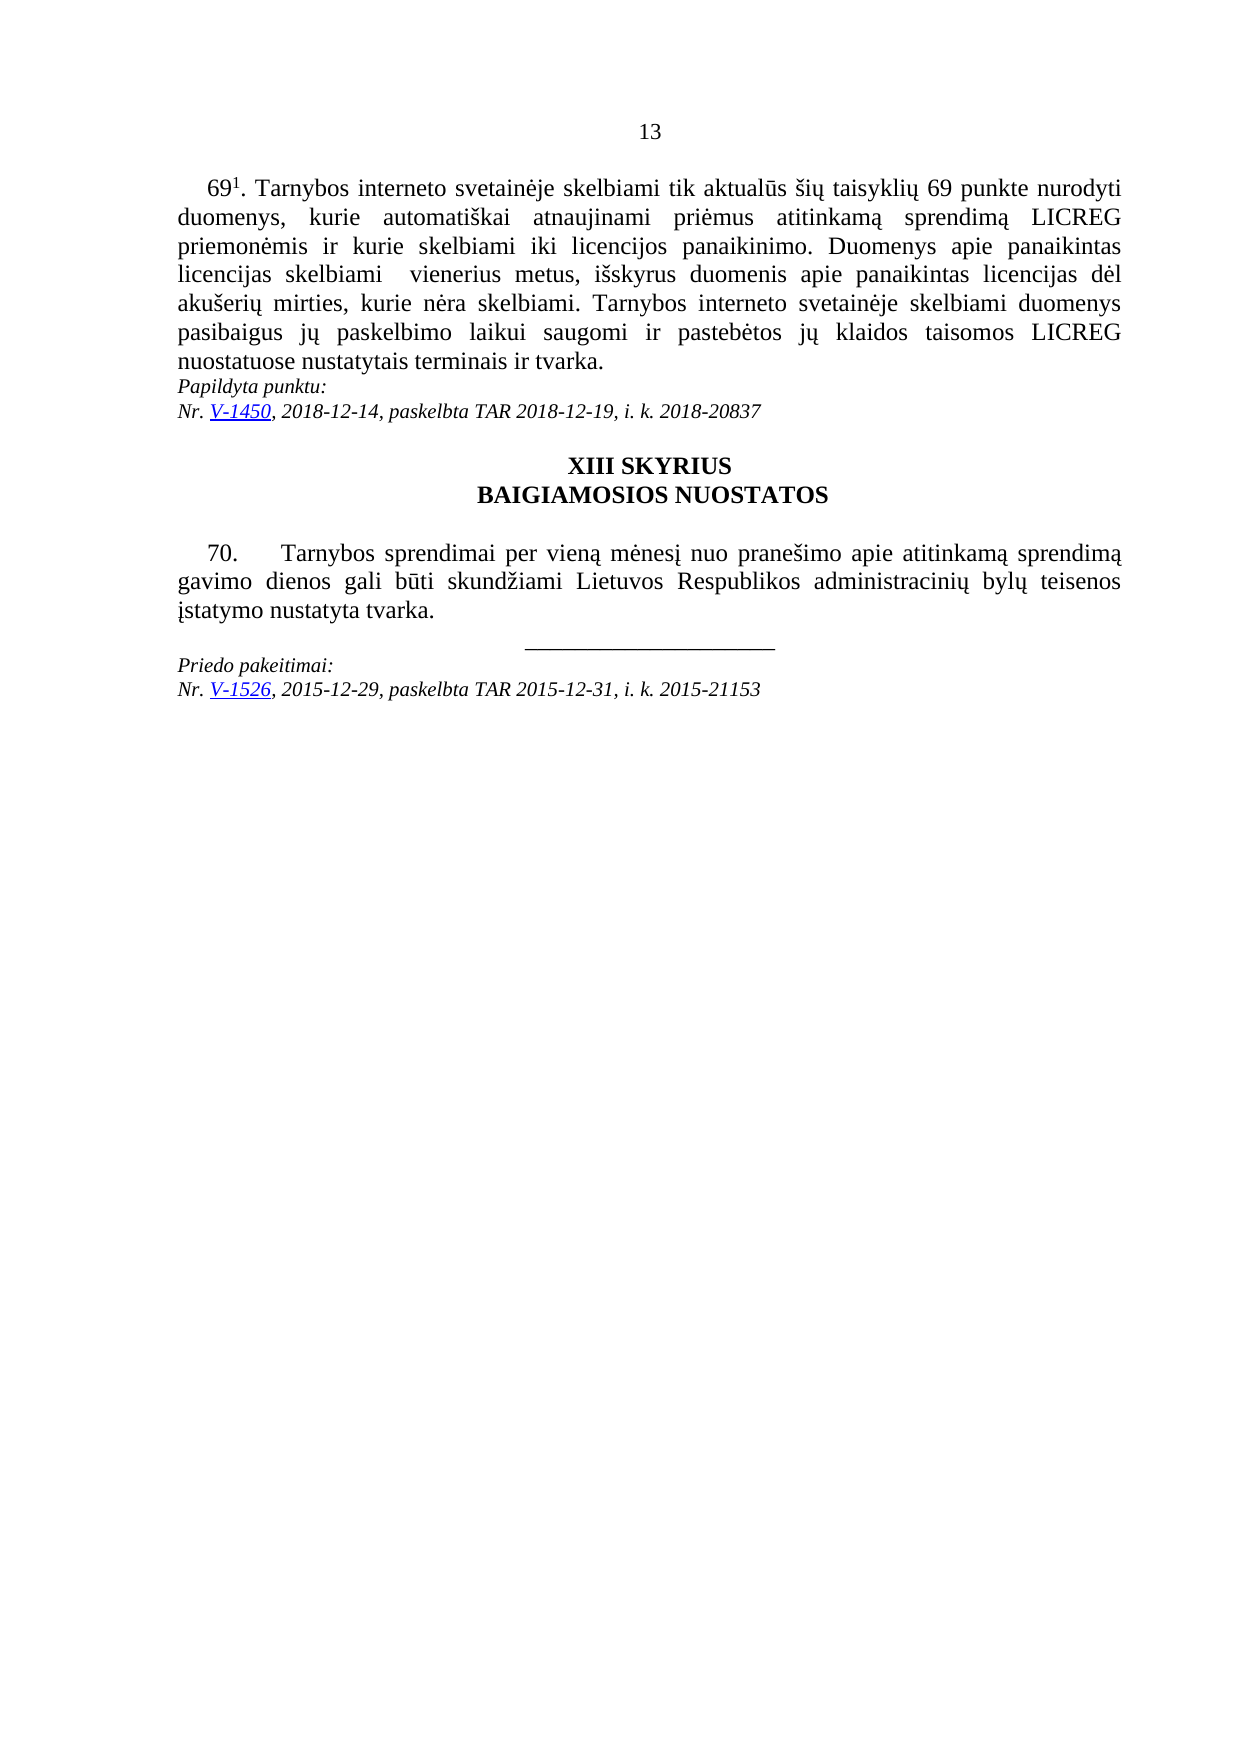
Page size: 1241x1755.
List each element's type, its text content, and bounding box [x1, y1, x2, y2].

text 70. Tarnybos sprendimai per vieną mėnesį nuo pranešimo apie atitinkamą sprendimą gavimo dienos gali būti skundžiami Lietuvos Respublikos administracinių bylų teisenos įstatymo nustatyta tvarka. [177, 538, 1122, 624]
text BAIGIAMOSIOS NUOSTATOS [177, 480, 1122, 509]
text Priedo pakeitimai: [177, 653, 1122, 677]
text Papildyta punktu: [177, 374, 1122, 398]
text XIII SKYRIUS [177, 451, 1122, 480]
text 691. Tarnybos interneto svetainėje skelbiami tik aktualūs šių taisyklių 69 punkte nurodyti duomenys, kurie automatiškai atnaujinami priėmus atitinkamą sprendimą LICREG priemonėmis ir kurie skelbiami iki licencijos panaikinimo. Duomenys apie panaikintas licencijas skelbiami vienerius metus, išskyrus duomenis apie panaikintas licencijas dėl akušerių mirties, kurie nėra skelbiami. Tarnybos interneto svetainėje skelbiami duomenys pasibaigus jų paskelbimo laikui saugomi ir pastebėtos jų klaidos taisomos LICREG nuostatuose nustatytais terminais ir tvarka. [177, 173, 1122, 374]
text Nr. V-1450, 2018-12-14, paskelbta TAR 2018-12-19, i. k. 2018-20837 [177, 398, 1122, 423]
text ____________________ [177, 624, 1122, 653]
text Nr. V-1526, 2015-12-29, paskelbta TAR 2015-12-31, i. k. 2015-21153 [177, 677, 1122, 701]
